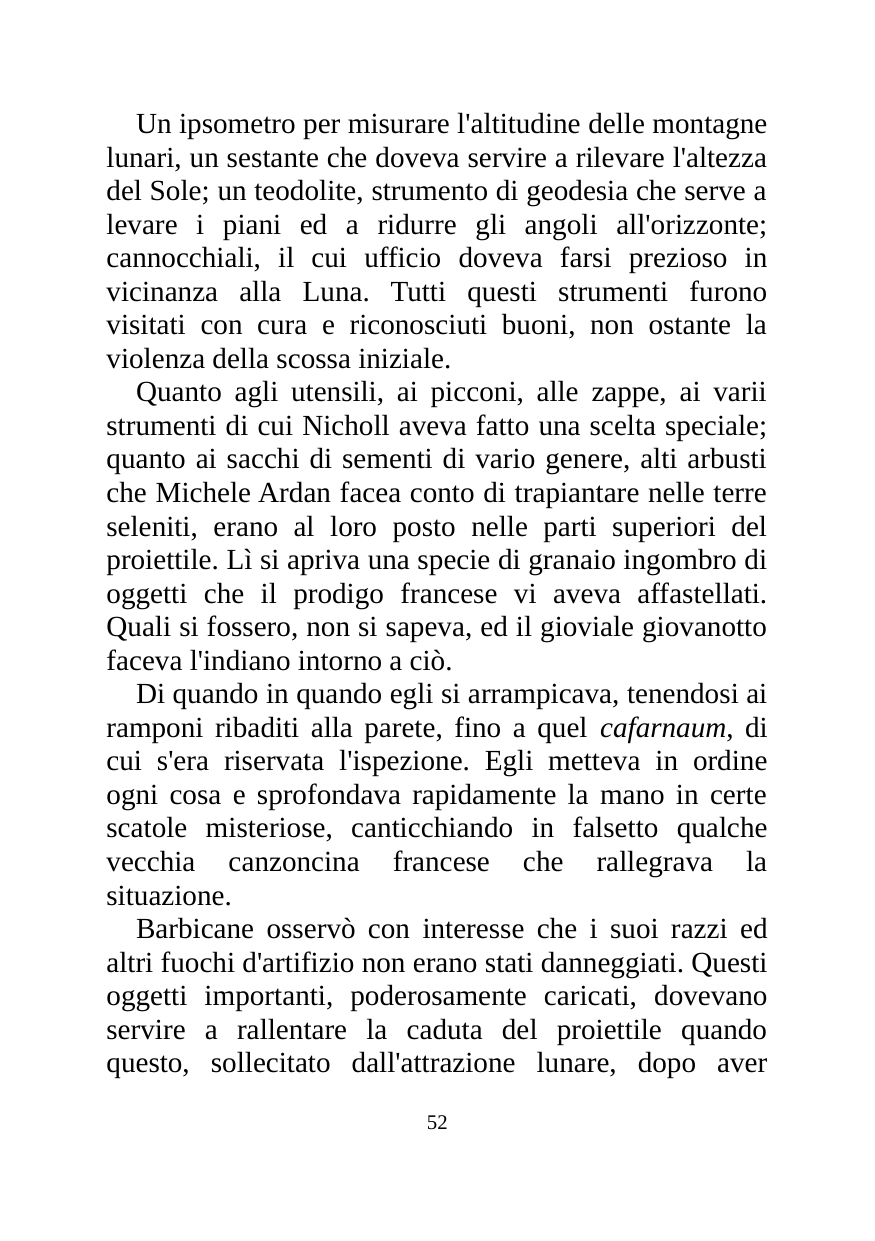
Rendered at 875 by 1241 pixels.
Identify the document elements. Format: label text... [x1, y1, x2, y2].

text Un ipsometro per misurare l'altitudine delle montagne lunari, un sestante che doveva servire a rilevare l'altezza del Sole; un teodolite, strumento di geodesia che serve a levare i piani ed a ridurre gli angoli all'orizzonte; cannocchiali, il cui ufficio doveva farsi prezioso in vicinanza alla Luna. Tutti questi strumenti furono visitati con cura e riconosciuti buoni, non ostante la violenza della scossa iniziale. [106, 106, 768, 374]
text Di quando in quando egli si arrampicava, tenendosi ai ramponi ribaditi alla parete, fino a quel cafarnaum, di cui s'era riservata l'ispezione. Egli metteva in ordine ogni cosa e sprofondava rapidamente la mano in certe scatole misteriose, canticchiando in falsetto qualche vecchia canzoncina francese che rallegrava la situazione. [106, 676, 768, 911]
text Barbicane osservò con interesse che i suoi razzi ed altri fuochi d'artifizio non erano stati danneggiati. Questi oggetti importanti, poderosamente caricati, dovevano servire a rallentare la caduta del proiettile quando questo, sollecitato dall'attrazione lunare, dopo aver [106, 911, 768, 1079]
text Quanto agli utensili, ai picconi, alle zappe, ai varii strumenti di cui Nicholl aveva fatto una scelta speciale; quanto ai sacchi di sementi di vario genere, alti arbusti che Michele Ardan facea conto di trapiantare nelle terre seleniti, erano al loro posto nelle parti superiori del proiettile. Lì si apriva una specie di granaio ingombro di oggetti che il prodigo francese vi aveva affastellati. Quali si fossero, non si sapeva, ed il gioviale giovanotto faceva l'indiano intorno a ciò. [106, 374, 768, 676]
